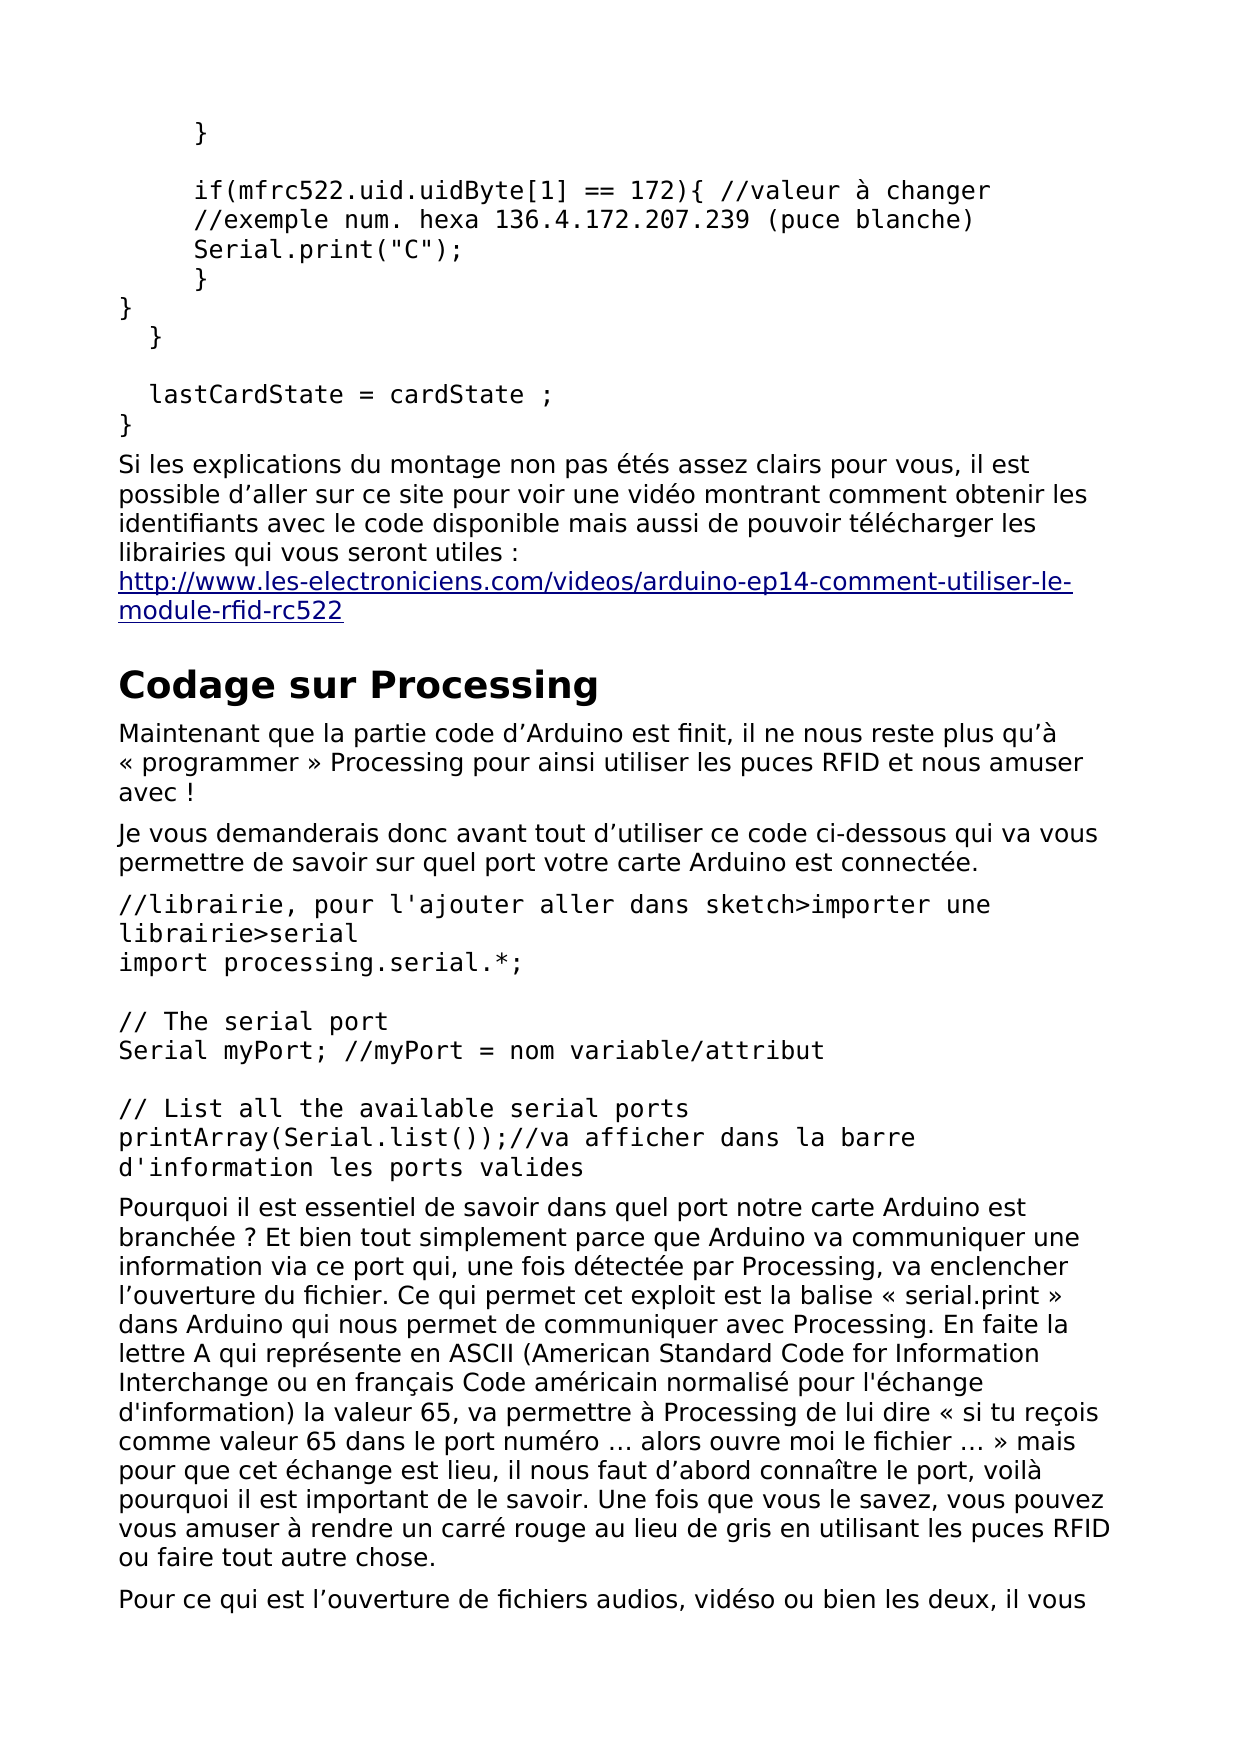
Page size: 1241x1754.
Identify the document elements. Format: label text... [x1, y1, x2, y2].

text //librairie, pour l'ajouter aller dans sketch>importer une librairie>serial import processing.serial.*; // The serial port Serial myPort; //myPort = nom variable/attribut // List all the available serial ports printArray(Serial.list());//va afficher dans la barre d'information les ports valides [118, 890, 1122, 1182]
text Pourquoi il est essentiel de savoir dans quel port notre carte Arduino est branchée ? Et bien tout simplement parce que Arduino va communiquer une information via ce port qui, une fois détectée par Processing, va enclencher l’ouverture du fichier. Ce qui permet cet exploit est la balise « serial.print » dans Arduino qui nous permet de communiquer avec Processing. En faite la lettre A qui représente en ASCII (American Standard Code for Information Interchange ou en français Code américain normalisé pour l'échange d'information) la valeur 65, va permettre à Processing de lui dire « si tu reçois comme valeur 65 dans le port numéro … alors ouvre moi le fichier … » mais pour que cet échange est lieu, il nous faut d’abord connaître le port, voilà pourquoi il est important de le savoir. Une fois que vous le savez, vous pouvez vous amuser à rendre un carré rouge au lieu de gris en utilisant les puces RFID ou faire tout autre chose. [118, 1194, 1122, 1573]
text Maintenant que la partie code d’Arduino est finit, il ne nous reste plus qu’à « programmer » Processing pour ainsi utiliser les puces RFID et nous amuser avec ! [118, 719, 1122, 807]
subtitle Codage sur Processing [118, 663, 1122, 707]
text Si les explications du montage non pas étés assez clairs pour vous, il est possible d’aller sur ce site pour voir une vidéo montrant comment obtenir les identifiants avec le code disponible mais aussi de pouvoir télécharger les librairies qui vous seront utiles : http://www.les-electroniciens.com/videos/arduino-ep14-comment-utiliser-le-module-rfid-rc522 [118, 451, 1122, 626]
text } if(mfrc522.uid.uidByte[1] == 172){ //valeur à changer //exemple num. hexa 136.4.172.207.239 (puce blanche) Serial.print("C"); } } } lastCardState = cardState ; } [118, 118, 1122, 439]
text Pour ce qui est l’ouverture de fichiers audios, vidéso ou bien les deux, il vous [118, 1585, 1122, 1614]
text Je vous demanderais donc avant tout d’utiliser ce code ci-dessous qui va vous permettre de savoir sur quel port votre carte Arduino est connectée. [118, 819, 1122, 878]
